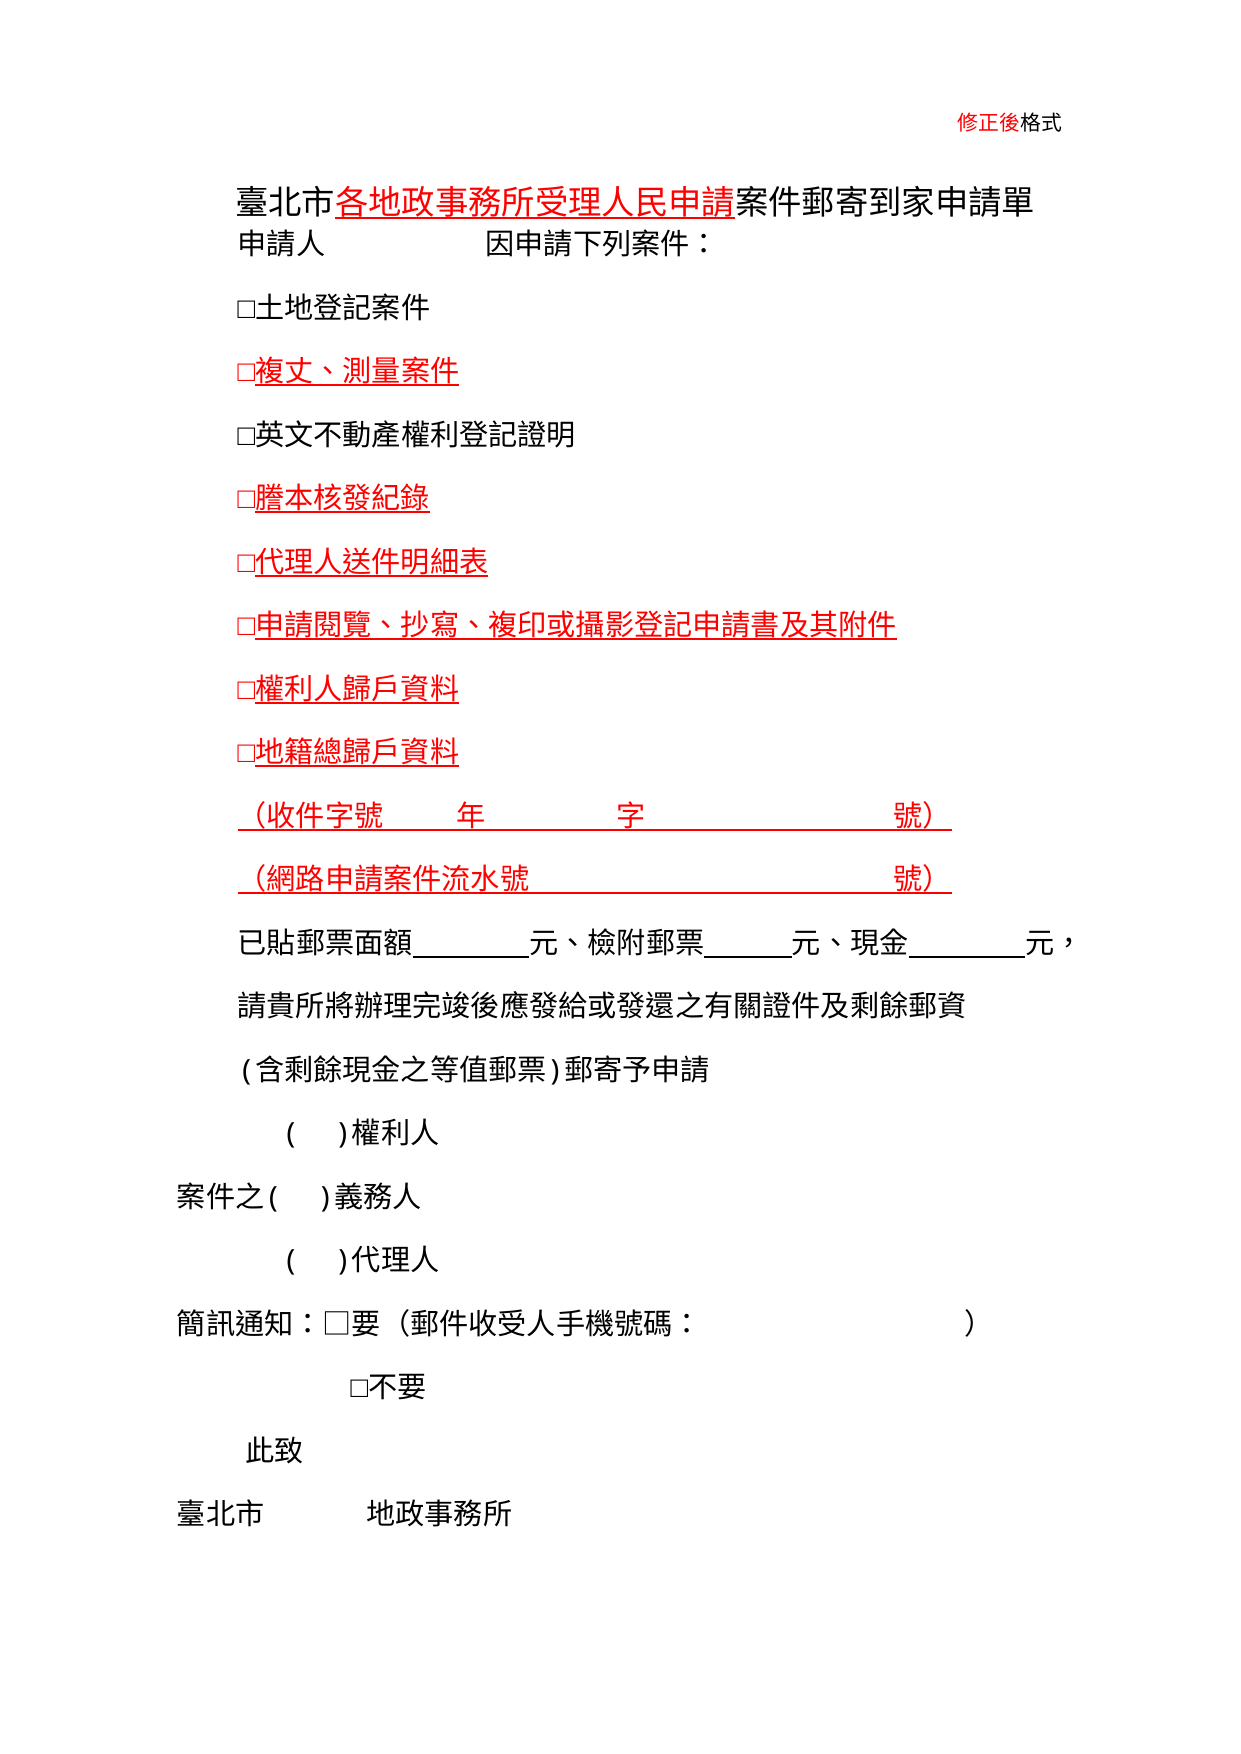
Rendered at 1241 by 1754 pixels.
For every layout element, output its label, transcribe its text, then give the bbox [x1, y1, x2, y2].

text 臺北市各地政事務所受理人民申請案件郵寄到家申請單 [177, 99, 1092, 221]
text ( )權利人 [177, 1110, 1092, 1152]
text □申請閱覽、抄寫、複印或攝影登記申請書及其附件 [237, 602, 1092, 644]
text □代理人送件明細表 [237, 538, 1092, 581]
text 簡訊通知：□要（郵件收受人手機號碼： ） [177, 1300, 1092, 1343]
text （網路申請案件流水號 號） [237, 856, 1092, 898]
text 申請人 因申請下列案件： [237, 221, 1092, 263]
text ( )代理人 [177, 1237, 1092, 1279]
text □複丈、測量案件 [237, 348, 1092, 390]
text (含剩餘現金之等值郵票)郵寄予申請 [237, 1046, 1092, 1089]
text （收件字號 年 字 號） [237, 792, 1092, 835]
text 請貴所將辦理完竣後應發給或發還之有關證件及剩餘郵資 [237, 983, 1092, 1025]
text 已貼郵票面額 元、檢附郵票 元、現金 元， [237, 919, 1092, 962]
text □權利人歸戶資料 [237, 665, 1092, 708]
text □土地登記案件 [237, 284, 1092, 327]
text □地籍總歸戶資料 [237, 729, 1092, 771]
text □不要 [175, 1364, 469, 1406]
text 案件之( )義務人 [177, 1173, 1092, 1216]
text 修正後格式 [957, 106, 1077, 136]
text 臺北市 地政事務所 [177, 1491, 1092, 1533]
text 此致 [175, 1427, 469, 1470]
text □謄本核發紀錄 [237, 475, 1092, 517]
text □英文不動產權利登記證明 [237, 411, 1092, 454]
